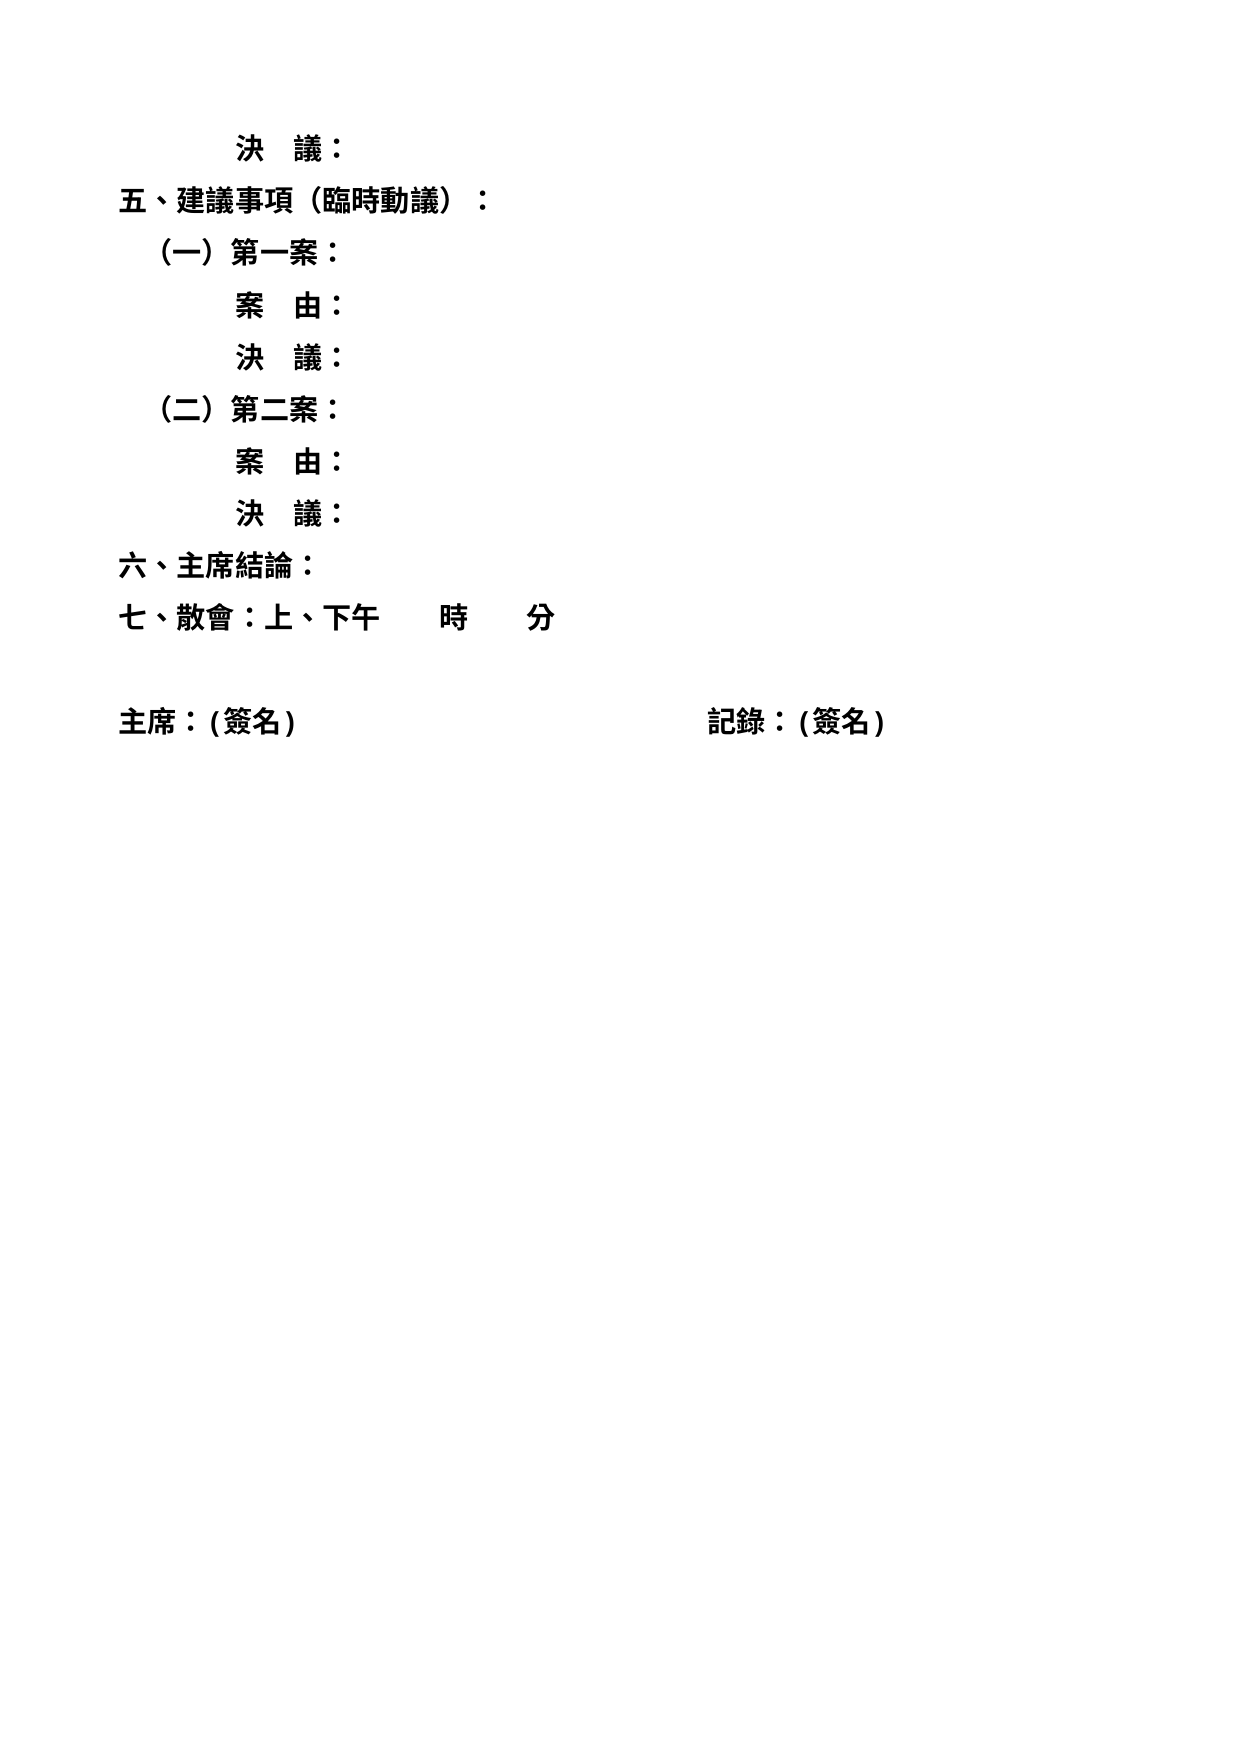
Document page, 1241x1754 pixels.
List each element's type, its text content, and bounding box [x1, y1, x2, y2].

text （一）第一案： [118, 222, 1122, 274]
text 七、散會：上、下午 時 分 [118, 587, 1122, 639]
text （二）第二案： [118, 378, 1122, 431]
text 主席：(簽名) 記錄：(簽名) [118, 691, 1122, 743]
text 案 由： [118, 274, 1122, 326]
text 五、建議事項（臨時動議）： [118, 170, 1122, 222]
text 決 議： [118, 118, 1122, 170]
text 決 議： [118, 483, 1122, 535]
text 決 議： [118, 326, 1122, 378]
text 案 由： [118, 431, 1122, 483]
text 六、主席結論： [118, 535, 1122, 587]
